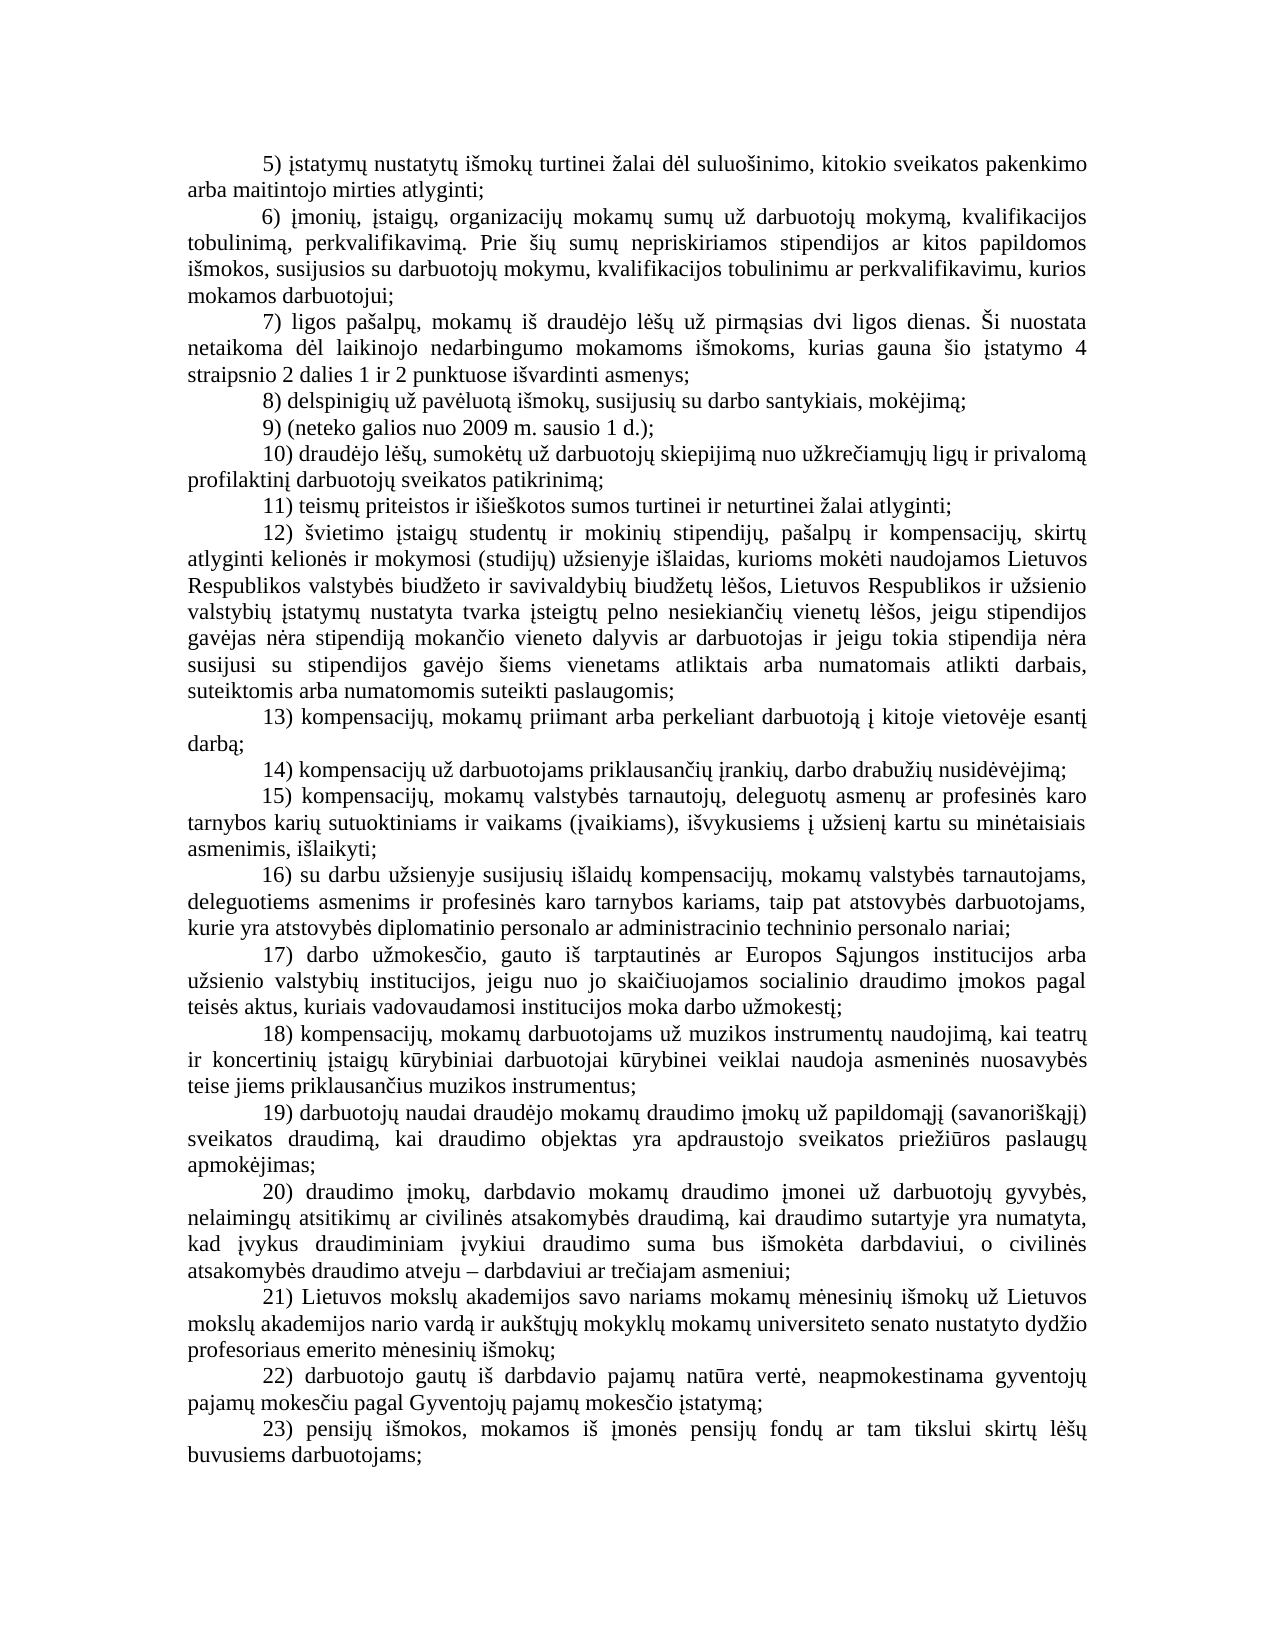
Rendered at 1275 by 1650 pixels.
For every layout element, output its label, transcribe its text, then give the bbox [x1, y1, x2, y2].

text 12) švietimo įstaigų studentų ir mokinių stipendijų, pašalpų ir kompensacijų, skirtų atlyginti kelionės ir mokymosi (studijų) užsienyje išlaidas, kurioms mokėti naudojamos Lietuvos Respublikos valstybės biudžeto ir savivaldybių biudžetų lėšos, Lietuvos Respublikos ir užsienio valstybių įstatymų nustatyta tvarka įsteigtų pelno nesiekiančių vienetų lėšos, jeigu stipendijos gavėjas nėra stipendiją mokančio vieneto dalyvis ar darbuotojas ir jeigu tokia stipendija nėra susijusi su stipendijos gavėjo šiems vienetams atliktais arba numatomais atlikti darbais, suteiktomis arba numatomomis suteikti paslaugomis; [187, 519, 1088, 703]
text 10) draudėjo lėšų, sumokėtų už darbuotojų skiepijimą nuo užkrečiamųjų ligų ir privalomą profilaktinį darbuotojų sveikatos patikrinimą; [187, 440, 1088, 493]
text 20) draudimo įmokų, darbdavio mokamų draudimo įmonei už darbuotojų gyvybės, nelaimingų atsitikimų ar civilinės atsakomybės draudimą, kai draudimo sutartyje yra numatyta, kad įvykus draudiminiam įvykiui draudimo suma bus išmokėta darbdaviui, o civilinės atsakomybės draudimo atveju – darbdaviui ar trečiajam asmeniui; [187, 1178, 1088, 1283]
text 15) kompensacijų, mokamų valstybės tarnautojų, deleguotų asmenų ar profesinės karo tarnybos karių sutuoktiniams ir vaikams (įvaikiams), išvykusiems į užsienį kartu su minėtaisiais asmenimis, išlaikyti; [187, 782, 1087, 862]
text 23) pensijų išmokos, mokamos iš įmonės pensijų fondų ar tam tikslui skirtų lėšų buvusiems darbuotojams; [187, 1415, 1088, 1468]
text 6) įmonių, įstaigų, organizacijų mokamų sumų už darbuotojų mokymą, kvalifikacijos tobulinimą, perkvalifikavimą. Prie šių sumų nepriskiriamos stipendijos ar kitos papildomos išmokos, susijusios su darbuotojų mokymu, kvalifikacijos tobulinimu ar perkvalifikavimu, kurios mokamos darbuotojui; [187, 203, 1087, 308]
text 11) teismų priteistos ir išieškotos sumos turtinei ir neturtinei žalai atlyginti; [187, 493, 1088, 519]
text 9) (neteko galios nuo 2009 m. sausio 1 d.); [187, 413, 1088, 440]
text 14) kompensacijų už darbuotojams priklausančių įrankių, darbo drabužių nusidėvėjimą; [187, 756, 1088, 782]
text 21) Lietuvos mokslų akademijos savo nariams mokamų mėnesinių išmokų už Lietuvos mokslų akademijos nario vardą ir aukštųjų mokyklų mokamų universiteto senato nustatyto dydžio profesoriaus emerito mėnesinių išmokų; [187, 1283, 1088, 1362]
text 8) delspinigių už pavėluotą išmokų, susijusių su darbo santykiais, mokėjimą; [187, 387, 1088, 413]
text 7) ligos pašalpų, mokamų iš draudėjo lėšų už pirmąsias dvi ligos dienas. Ši nuostata netaikoma dėl laikinojo nedarbingumo mokamoms išmokoms, kurias gauna šio įstatymo 4 straipsnio 2 dalies 1 ir 2 punktuose išvardinti asmenys; [187, 308, 1088, 387]
text 16) su darbu užsienyje susijusių išlaidų kompensacijų, mokamų valstybės tarnautojams, deleguotiems asmenims ir profesinės karo tarnybos kariams, taip pat atstovybės darbuotojams, kurie yra atstovybės diplomatinio personalo ar administracinio techninio personalo nariai; [187, 862, 1087, 941]
text 22) darbuotojo gautų iš darbdavio pajamų natūra vertė, neapmokestinama gyventojų pajamų mokesčiu pagal Gyventojų pajamų mokesčio įstatymą; [187, 1362, 1088, 1415]
text 5) įstatymų nustatytų išmokų turtinei žalai dėl suluošinimo, kitokio sveikatos pakenkimo arba maitintojo mirties atlyginti; [187, 150, 1088, 203]
text 19) darbuotojų naudai draudėjo mokamų draudimo įmokų už papildomąjį (savanoriškąjį) sveikatos draudimą, kai draudimo objektas yra apdraustojo sveikatos priežiūros paslaugų apmokėjimas; [187, 1099, 1088, 1178]
text 17) darbo užmokesčio, gauto iš tarptautinės ar Europos Sąjungos institucijos arba užsienio valstybių institucijos, jeigu nuo jo skaičiuojamos socialinio draudimo įmokos pagal teisės aktus, kuriais vadovaudamosi institucijos moka darbo užmokestį; [187, 941, 1087, 1020]
text 18) kompensacijų, mokamų darbuotojams už muzikos instrumentų naudojimą, kai teatrų ir koncertinių įstaigų kūrybiniai darbuotojai kūrybinei veiklai naudoja asmeninės nuosavybės teise jiems priklausančius muzikos instrumentus; [187, 1020, 1088, 1099]
text 13) kompensacijų, mokamų priimant arba perkeliant darbuotoją į kitoje vietovėje esantį darbą; [187, 703, 1088, 756]
